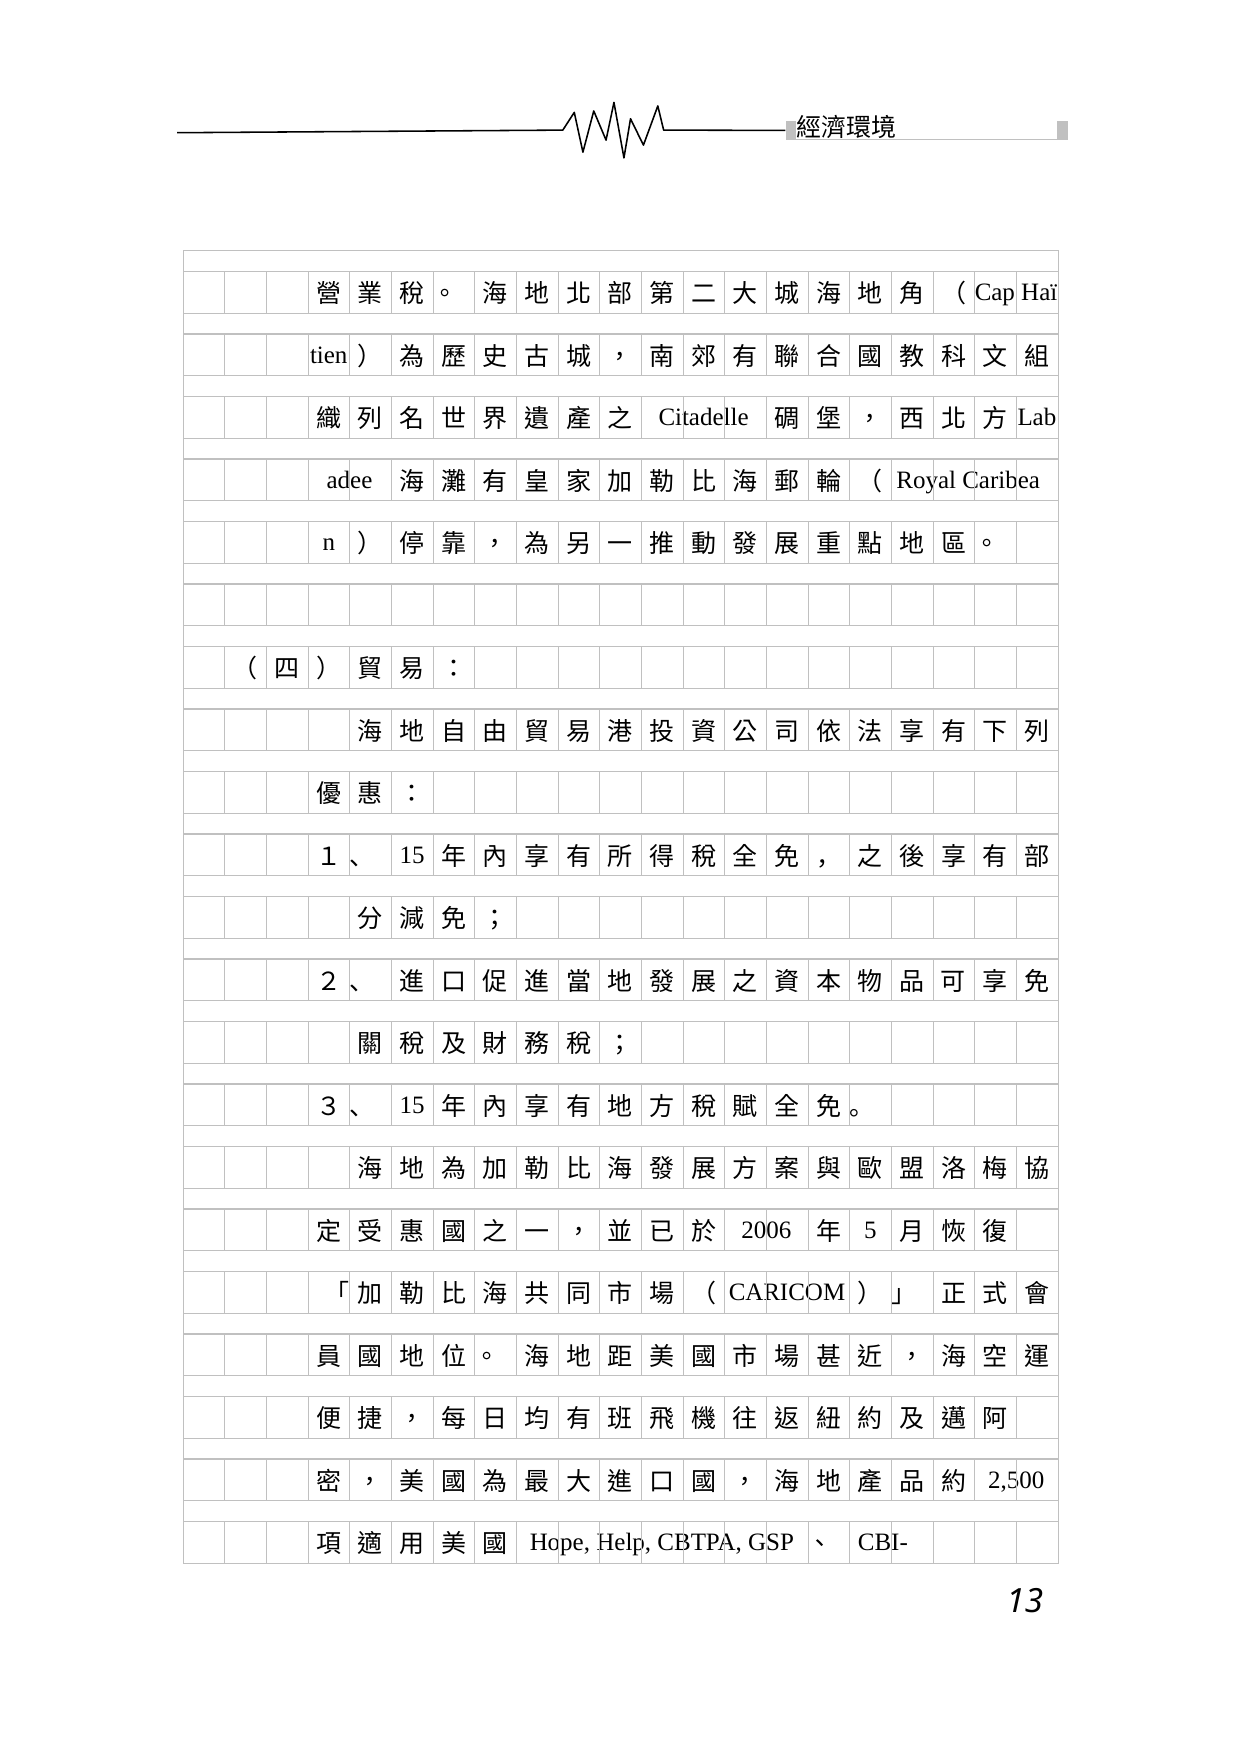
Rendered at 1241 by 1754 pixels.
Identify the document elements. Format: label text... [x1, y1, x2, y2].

text ２、進口促進當地發展之資本物品可享免關稅及財務稅； [892, 960, 933, 1000]
text １、15年內享有所得稅全免，之後享有部分減免； [350, 897, 391, 938]
text １、15年內享有所得稅全免，之後享有部分減免； [725, 897, 766, 938]
text [559, 647, 599, 688]
text ２、進口促進當地發展之資本物品可享免關稅及財務稅； [809, 1022, 849, 1063]
text [1017, 772, 1058, 813]
text １、15年內享有所得稅全免，之後享有部分減免； [281, 876, 1058, 896]
text [975, 772, 1016, 813]
text [725, 647, 766, 688]
text ２、進口促進當地發展之資本物品可享免關稅及財務稅； [309, 1022, 349, 1063]
text １、15年內享有所得稅全免，之後享有部分減免； [975, 897, 1016, 938]
text [1017, 647, 1058, 688]
text ３、15年內享有地方稅賦全免。 [392, 1085, 433, 1125]
text 地 [392, 710, 433, 750]
text 海地為加勒比海發展方案與歐盟洛梅協定受惠國之一，並已於2006年5月恢復「加勒比海共同市場（CARICOM）」正式會員國地位。海地距美國市場甚近，海空運便捷，每日均有班飛機往返紐約及邁阿密，美國為最大進口國，海地產品約2,500項適用美國Hope, Help, CBTPA, GSP、CBI-II、806、807、807A等優惠法案或條款，其自製率達35%則可免關稅進入美國；加拿大對海地紡織品進口數量亦未設限。 [281, 1251, 1058, 1271]
text 海 [350, 710, 391, 750]
text [809, 772, 849, 813]
text １、15年內享有所得稅全免，之後享有部分減免； [725, 835, 766, 875]
text [767, 772, 808, 813]
text ３、15年內享有地方稅賦全免。 [725, 1085, 766, 1125]
text １、15年內享有所得稅全免，之後享有部分減免； [559, 897, 599, 938]
text １、15年內享有所得稅全免，之後享有部分減免； [559, 835, 599, 875]
text ３、15年內享有地方稅賦全免。 [517, 1085, 558, 1125]
text ： [434, 647, 474, 688]
text ３、15年內享有地方稅賦全免。 [850, 1085, 891, 1125]
text ３、15年內享有地方稅賦全免。 [767, 1085, 808, 1125]
text [207, 647, 224, 688]
text ３、15年內享有地方稅賦全免。 [475, 1085, 516, 1125]
text ２、進口促進當地發展之資本物品可享免關稅及財務稅； [725, 960, 766, 1000]
text ３、15年內享有地方稅賦全免。 [892, 1085, 933, 1125]
text ２、進口促進當地發展之資本物品可享免關稅及財務稅； [517, 1022, 558, 1063]
text 四 [267, 647, 308, 688]
text 有 [934, 710, 974, 750]
text １、15年內享有所得稅全免，之後享有部分減免； [517, 897, 558, 938]
text 列 [1017, 710, 1058, 750]
text ２、進口促進當地發展之資本物品可享免關稅及財務稅； [767, 1022, 808, 1063]
text ３、15年內享有地方稅賦全免。 [281, 1064, 1058, 1083]
text [684, 772, 724, 813]
text [767, 647, 808, 688]
text １、15年內享有所得稅全免，之後享有部分減免； [684, 897, 724, 938]
text 易 [559, 710, 599, 750]
text 依 [809, 710, 849, 750]
text １、15年內享有所得稅全免，之後享有部分減免； [934, 835, 974, 875]
text ２、進口促進當地發展之資本物品可享免關稅及財務稅； [684, 1022, 724, 1063]
text １、15年內享有所得稅全免，之後享有部分減免； [434, 897, 474, 938]
text １、15年內享有所得稅全免，之後享有部分減免； [475, 835, 516, 875]
text ２、進口促進當地發展之資本物品可享免關稅及財務稅； [281, 1001, 1058, 1021]
text [517, 647, 558, 688]
text １、15年內享有所得稅全免，之後享有部分減免； [309, 897, 349, 938]
text [892, 772, 933, 813]
text ３、15年內享有地方稅賦全免。 [975, 1085, 1016, 1125]
text ２、進口促進當地發展之資本物品可享免關稅及財務稅； [850, 960, 891, 1000]
text 享 [892, 710, 933, 750]
text 由 [475, 710, 516, 750]
text ） [309, 647, 349, 688]
text [475, 647, 516, 688]
text ２、進口促進當地發展之資本物品可享免關稅及財務稅； [281, 1022, 308, 1063]
text 觀光業原為海地重要外匯來源之一，惟近年來政治不穩定，暴動及封路頻仍，治安堪慮，加以衛生環境不佳，影響觀光業發展。海地政府近年積極鼓勵投資發展觀光產業，太子港北郊Côte des Arcadins濱海休閒旅遊區為推展重點之一，現有國際級渡假飯店Royal Decameron Indigo Beach Resort進駐，占地55公頃，房間數400間，另有不同等級渡假旅館，以返鄉海僑、聯合國旗下各類國際組織，非政府組織及國際慈善團體駐海人員為主要客源。海地觀光級旅館均以美元支付，較知名之旅館計有Hôtel Marriott、NH El Rancho、Hôtel Montana、Hôtel Kinam、Royal OASIS及Hôtel Karibé等，均位於首都太子港，標準單人房每晚約110至160美元之間，須另加10%營業稅。海地北部第二大城海地角（Cap Haïtien）為歷史古城，南郊有聯合國教科文組織列名世界遺產之Citadelle碉堡，西北方Labadee海灘有皇家加勒比海郵輪（Royal Caribean）停靠，為另一推動發展重點地區。 [281, 376, 1058, 396]
text 司 [767, 710, 808, 750]
text [600, 647, 641, 688]
text 下 [975, 710, 1016, 750]
text [642, 772, 683, 813]
text １、15年內享有所得稅全免，之後享有部分減免； [281, 835, 308, 875]
text ２、進口促進當地發展之資本物品可享免關稅及財務稅； [684, 960, 724, 1000]
text 海地為加勒比海發展方案與歐盟洛梅協定受惠國之一，並已於2006年5月恢復「加勒比海共同市場（CARICOM）」正式會員國地位。海地距美國市場甚近，海空運便捷，每日均有班飛機往返紐約及邁阿密，美國為最大進口國，海地產品約2,500項適用美國Hope, Help, CBTPA, GSP、CBI-II、806、807、807A等優惠法案或條款，其自製率達35%則可免關稅進入美國；加拿大對海地紡織品進口數量亦未設限。 [281, 1189, 1058, 1208]
text ２、進口促進當地發展之資本物品可享免關稅及財務稅； [600, 960, 641, 1000]
text ２、進口促進當地發展之資本物品可享免關稅及財務稅； [934, 960, 974, 1000]
text [684, 647, 724, 688]
text [934, 647, 974, 688]
text [559, 772, 599, 813]
text １、15年內享有所得稅全免，之後享有部分減免； [281, 897, 308, 938]
text [600, 772, 641, 813]
text [850, 647, 891, 688]
text １、15年內享有所得稅全免，之後享有部分減免； [350, 835, 391, 875]
text ２、進口促進當地發展之資本物品可享免關稅及財務稅； [642, 960, 683, 1000]
text １、15年內享有所得稅全免，之後享有部分減免； [892, 835, 933, 875]
text 海地為加勒比海發展方案與歐盟洛梅協定受惠國之一，並已於2006年5月恢復「加勒比海共同市場（CARICOM）」正式會員國地位。海地距美國市場甚近，海空運便捷，每日均有班飛機往返紐約及邁阿密，美國為最大進口國，海地產品約2,500項適用美國Hope, Help, CBTPA, GSP、CBI-II、806、807、807A等優惠法案或條款，其自製率達35%則可免關稅進入美國；加拿大對海地紡織品進口數量亦未設限。 [281, 1501, 1058, 1521]
text １、15年內享有所得稅全免，之後享有部分減免； [850, 897, 891, 938]
text 惠 [350, 772, 391, 813]
text [975, 647, 1016, 688]
text ２、進口促進當地發展之資本物品可享免關稅及財務稅； [767, 960, 808, 1000]
text 港 [600, 710, 641, 750]
text ３、15年內享有地方稅賦全免。 [350, 1085, 391, 1125]
text [207, 626, 1058, 646]
text 觀光業原為海地重要外匯來源之一，惟近年來政治不穩定，暴動及封路頻仍，治安堪慮，加以衛生環境不佳，影響觀光業發展。海地政府近年積極鼓勵投資發展觀光產業，太子港北郊Côte des Arcadins濱海休閒旅遊區為推展重點之一，現有國際級渡假飯店Royal Decameron Indigo Beach Resort進駐，占地55公頃，房間數400間，另有不同等級渡假旅館，以返鄉海僑、聯合國旗下各類國際組織，非政府組織及國際慈善團體駐海人員為主要客源。海地觀光級旅館均以美元支付，較知名之旅館計有Hôtel Marriott、NH El Rancho、Hôtel Montana、Hôtel Kinam、Royal OASIS及Hôtel Karibé等，均位於首都太子港，標準單人房每晚約110至160美元之間，須另加10%營業稅。海地北部第二大城海地角（Cap Haïtien）為歷史古城，南郊有聯合國教科文組織列名世界遺產之Citadelle碉堡，西北方Labadee海灘有皇家加勒比海郵輪（Royal Caribean）停靠，為另一推動發展重點地區。 [281, 314, 1058, 333]
text ２、進口促進當地發展之資本物品可享免關稅及財務稅； [975, 1022, 1016, 1063]
text １、15年內享有所得稅全免，之後享有部分減免； [850, 835, 891, 875]
text 優 [309, 772, 349, 813]
text ３、15年內享有地方稅賦全免。 [281, 1085, 308, 1125]
text 資 [684, 710, 724, 750]
text ２、進口促進當地發展之資本物品可享免關稅及財務稅； [850, 1022, 891, 1063]
text ２、進口促進當地發展之資本物品可享免關稅及財務稅； [1017, 1022, 1058, 1063]
text １、15年內享有所得稅全免，之後享有部分減免； [1017, 835, 1058, 875]
text [281, 772, 308, 813]
text １、15年內享有所得稅全免，之後享有部分減免； [684, 835, 724, 875]
text １、15年內享有所得稅全免，之後享有部分減免； [392, 897, 433, 938]
text １、15年內享有所得稅全免，之後享有部分減免； [934, 897, 974, 938]
text ３、15年內享有地方稅賦全免。 [559, 1085, 599, 1125]
text １、15年內享有所得稅全免，之後享有部分減免； [642, 897, 683, 938]
text 易 [392, 647, 433, 688]
text ２、進口促進當地發展之資本物品可享免關稅及財務稅； [809, 960, 849, 1000]
text ３、15年內享有地方稅賦全免。 [934, 1085, 974, 1125]
text ２、進口促進當地發展之資本物品可享免關稅及財務稅； [475, 1022, 516, 1063]
text ２、進口促進當地發展之資本物品可享免關稅及財務稅； [392, 1022, 433, 1063]
text ３、15年內享有地方稅賦全免。 [434, 1085, 474, 1125]
text 觀光業原為海地重要外匯來源之一，惟近年來政治不穩定，暴動及封路頻仍，治安堪慮，加以衛生環境不佳，影響觀光業發展。海地政府近年積極鼓勵投資發展觀光產業，太子港北郊Côte des Arcadins濱海休閒旅遊區為推展重點之一，現有國際級渡假飯店Royal Decameron Indigo Beach Resort進駐，占地55公頃，房間數400間，另有不同等級渡假旅館，以返鄉海僑、聯合國旗下各類國際組織，非政府組織及國際慈善團體駐海人員為主要客源。海地觀光級旅館均以美元支付，較知名之旅館計有Hôtel Marriott、NH El Rancho、Hôtel Montana、Hôtel Kinam、Royal OASIS及Hôtel Karibé等，均位於首都太子港，標準單人房每晚約110至160美元之間，須另加10%營業稅。海地北部第二大城海地角（Cap Haïtien）為歷史古城，南郊有聯合國教科文組織列名世界遺產之Citadelle碉堡，西北方Labadee海灘有皇家加勒比海郵輪（Royal Caribean）停靠，為另一推動發展重點地區。 [281, 251, 1058, 271]
text [892, 647, 933, 688]
text ２、進口促進當地發展之資本物品可享免關稅及財務稅； [475, 960, 516, 1000]
text [809, 647, 849, 688]
text 海地為加勒比海發展方案與歐盟洛梅協定受惠國之一，並已於2006年5月恢復「加勒比海共同市場（CARICOM）」正式會員國地位。海地距美國市場甚近，海空運便捷，每日均有班飛機往返紐約及邁阿密，美國為最大進口國，海地產品約2,500項適用美國Hope, Help, CBTPA, GSP、CBI-II、806、807、807A等優惠法案或條款，其自製率達35%則可免關稅進入美國；加拿大對海地紡織品進口數量亦未設限。 [281, 1439, 1058, 1458]
text ３、15年內享有地方稅賦全免。 [1017, 1085, 1058, 1125]
text １、15年內享有所得稅全免，之後享有部分減免； [767, 835, 808, 875]
text ３、15年內享有地方稅賦全免。 [600, 1085, 641, 1125]
text 投 [642, 710, 683, 750]
text 海地為加勒比海發展方案與歐盟洛梅協定受惠國之一，並已於2006年5月恢復「加勒比海共同市場（CARICOM）」正式會員國地位。海地距美國市場甚近，海空運便捷，每日均有班飛機往返紐約及邁阿密，美國為最大進口國，海地產品約2,500項適用美國Hope, Help, CBTPA, GSP、CBI-II、806、807、807A等優惠法案或條款，其自製率達35%則可免關稅進入美國；加拿大對海地紡織品進口數量亦未設限。 [281, 1314, 1058, 1333]
text １、15年內享有所得稅全免，之後享有部分減免； [809, 897, 849, 938]
text ： [392, 772, 433, 813]
text １、15年內享有所得稅全免，之後享有部分減免； [975, 835, 1016, 875]
text １、15年內享有所得稅全免，之後享有部分減免； [475, 897, 516, 938]
text ２、進口促進當地發展之資本物品可享免關稅及財務稅； [350, 1022, 391, 1063]
text （ [225, 647, 266, 688]
text [934, 772, 974, 813]
text 觀光業原為海地重要外匯來源之一，惟近年來政治不穩定，暴動及封路頻仍，治安堪慮，加以衛生環境不佳，影響觀光業發展。海地政府近年積極鼓勵投資發展觀光產業，太子港北郊Côte des Arcadins濱海休閒旅遊區為推展重點之一，現有國際級渡假飯店Royal Decameron Indigo Beach Resort進駐，占地55公頃，房間數400間，另有不同等級渡假旅館，以返鄉海僑、聯合國旗下各類國際組織，非政府組織及國際慈善團體駐海人員為主要客源。海地觀光級旅館均以美元支付，較知名之旅館計有Hôtel Marriott、NH El Rancho、Hôtel Montana、Hôtel Kinam、Royal OASIS及Hôtel Karibé等，均位於首都太子港，標準單人房每晚約110至160美元之間，須另加10%營業稅。海地北部第二大城海地角（Cap Haïtien）為歷史古城，南郊有聯合國教科文組織列名世界遺產之Citadelle碉堡，西北方Labadee海灘有皇家加勒比海郵輪（Royal Caribean）停靠，為另一推動發展重點地區。 [281, 439, 1058, 458]
text ２、進口促進當地發展之資本物品可享免關稅及財務稅； [934, 1022, 974, 1063]
text １、15年內享有所得稅全免，之後享有部分減免； [809, 835, 849, 875]
text １、15年內享有所得稅全免，之後享有部分減免； [281, 814, 1058, 833]
text ２、進口促進當地發展之資本物品可享免關稅及財務稅； [1017, 960, 1058, 1000]
text 公 [725, 710, 766, 750]
text ２、進口促進當地發展之資本物品可享免關稅及財務稅； [309, 960, 349, 1000]
text ３、15年內享有地方稅賦全免。 [309, 1085, 349, 1125]
text 自 [434, 710, 474, 750]
text [517, 772, 558, 813]
text 海地為加勒比海發展方案與歐盟洛梅協定受惠國之一，並已於2006年5月恢復「加勒比海共同市場（CARICOM）」正式會員國地位。海地距美國市場甚近，海空運便捷，每日均有班飛機往返紐約及邁阿密，美國為最大進口國，海地產品約2,500項適用美國Hope, Help, CBTPA, GSP、CBI-II、806、807、807A等優惠法案或條款，其自製率達35%則可免關稅進入美國；加拿大對海地紡織品進口數量亦未設限。 [281, 1376, 1058, 1396]
text [309, 710, 349, 750]
text ２、進口促進當地發展之資本物品可享免關稅及財務稅； [392, 960, 433, 1000]
text １、15年內享有所得稅全免，之後享有部分減免； [392, 835, 433, 875]
text ３、15年內享有地方稅賦全免。 [642, 1085, 683, 1125]
text ２、進口促進當地發展之資本物品可享免關稅及財務稅； [350, 960, 391, 1000]
text １、15年內享有所得稅全免，之後享有部分減免； [1017, 897, 1058, 938]
text １、15年內享有所得稅全免，之後享有部分減免； [892, 897, 933, 938]
text ３、15年內享有地方稅賦全免。 [684, 1085, 724, 1125]
text ２、進口促進當地發展之資本物品可享免關稅及財務稅； [559, 960, 599, 1000]
text [850, 772, 891, 813]
text [475, 772, 516, 813]
text ２、進口促進當地發展之資本物品可享免關稅及財務稅； [725, 1022, 766, 1063]
text [281, 710, 308, 750]
text １、15年內享有所得稅全免，之後享有部分減免； [600, 835, 641, 875]
text ３、15年內享有地方稅賦全免。 [809, 1085, 849, 1125]
text ２、進口促進當地發展之資本物品可享免關稅及財務稅； [892, 1022, 933, 1063]
text 法 [850, 710, 891, 750]
text 貿 [350, 647, 391, 688]
text 貿 [517, 710, 558, 750]
text １、15年內享有所得稅全免，之後享有部分減免； [309, 835, 349, 875]
text [642, 647, 683, 688]
text [725, 772, 766, 813]
text １、15年內享有所得稅全免，之後享有部分減免； [434, 835, 474, 875]
text [281, 751, 1058, 771]
text ２、進口促進當地發展之資本物品可享免關稅及財務稅； [281, 939, 1058, 958]
text １、15年內享有所得稅全免，之後享有部分減免； [517, 835, 558, 875]
text 觀光業原為海地重要外匯來源之一，惟近年來政治不穩定，暴動及封路頻仍，治安堪慮，加以衛生環境不佳，影響觀光業發展。海地政府近年積極鼓勵投資發展觀光產業，太子港北郊Côte des Arcadins濱海休閒旅遊區為推展重點之一，現有國際級渡假飯店Royal Decameron Indigo Beach Resort進駐，占地55公頃，房間數400間，另有不同等級渡假旅館，以返鄉海僑、聯合國旗下各類國際組織，非政府組織及國際慈善團體駐海人員為主要客源。海地觀光級旅館均以美元支付，較知名之旅館計有Hôtel Marriott、NH El Rancho、Hôtel Montana、Hôtel Kinam、Royal OASIS及Hôtel Karibé等，均位於首都太子港，標準單人房每晚約110至160美元之間，須另加10%營業稅。海地北部第二大城海地角（Cap Haïtien）為歷史古城，南郊有聯合國教科文組織列名世界遺產之Citadelle碉堡，西北方Labadee海灘有皇家加勒比海郵輪（Royal Caribean）停靠，為另一推動發展重點地區。 [281, 501, 1058, 521]
text ２、進口促進當地發展之資本物品可享免關稅及財務稅； [281, 960, 308, 1000]
text [281, 689, 1058, 708]
text ２、進口促進當地發展之資本物品可享免關稅及財務稅； [600, 1022, 641, 1063]
text 海地為加勒比海發展方案與歐盟洛梅協定受惠國之一，並已於2006年5月恢復「加勒比海共同市場（CARICOM）」正式會員國地位。海地距美國市場甚近，海空運便捷，每日均有班飛機往返紐約及邁阿密，美國為最大進口國，海地產品約2,500項適用美國Hope, Help, CBTPA, GSP、CBI-II、806、807、807A等優惠法案或條款，其自製率達35%則可免關稅進入美國；加拿大對海地紡織品進口數量亦未設限。 [281, 1126, 1058, 1146]
text １、15年內享有所得稅全免，之後享有部分減免； [767, 897, 808, 938]
text １、15年內享有所得稅全免，之後享有部分減免； [600, 897, 641, 938]
text １、15年內享有所得稅全免，之後享有部分減免； [642, 835, 683, 875]
text [434, 772, 474, 813]
text ２、進口促進當地發展之資本物品可享免關稅及財務稅； [434, 1022, 474, 1063]
text ２、進口促進當地發展之資本物品可享免關稅及財務稅； [559, 1022, 599, 1063]
text ２、進口促進當地發展之資本物品可享免關稅及財務稅； [642, 1022, 683, 1063]
text ２、進口促進當地發展之資本物品可享免關稅及財務稅； [434, 960, 474, 1000]
text ２、進口促進當地發展之資本物品可享免關稅及財務稅； [975, 960, 1016, 1000]
text ２、進口促進當地發展之資本物品可享免關稅及財務稅； [517, 960, 558, 1000]
